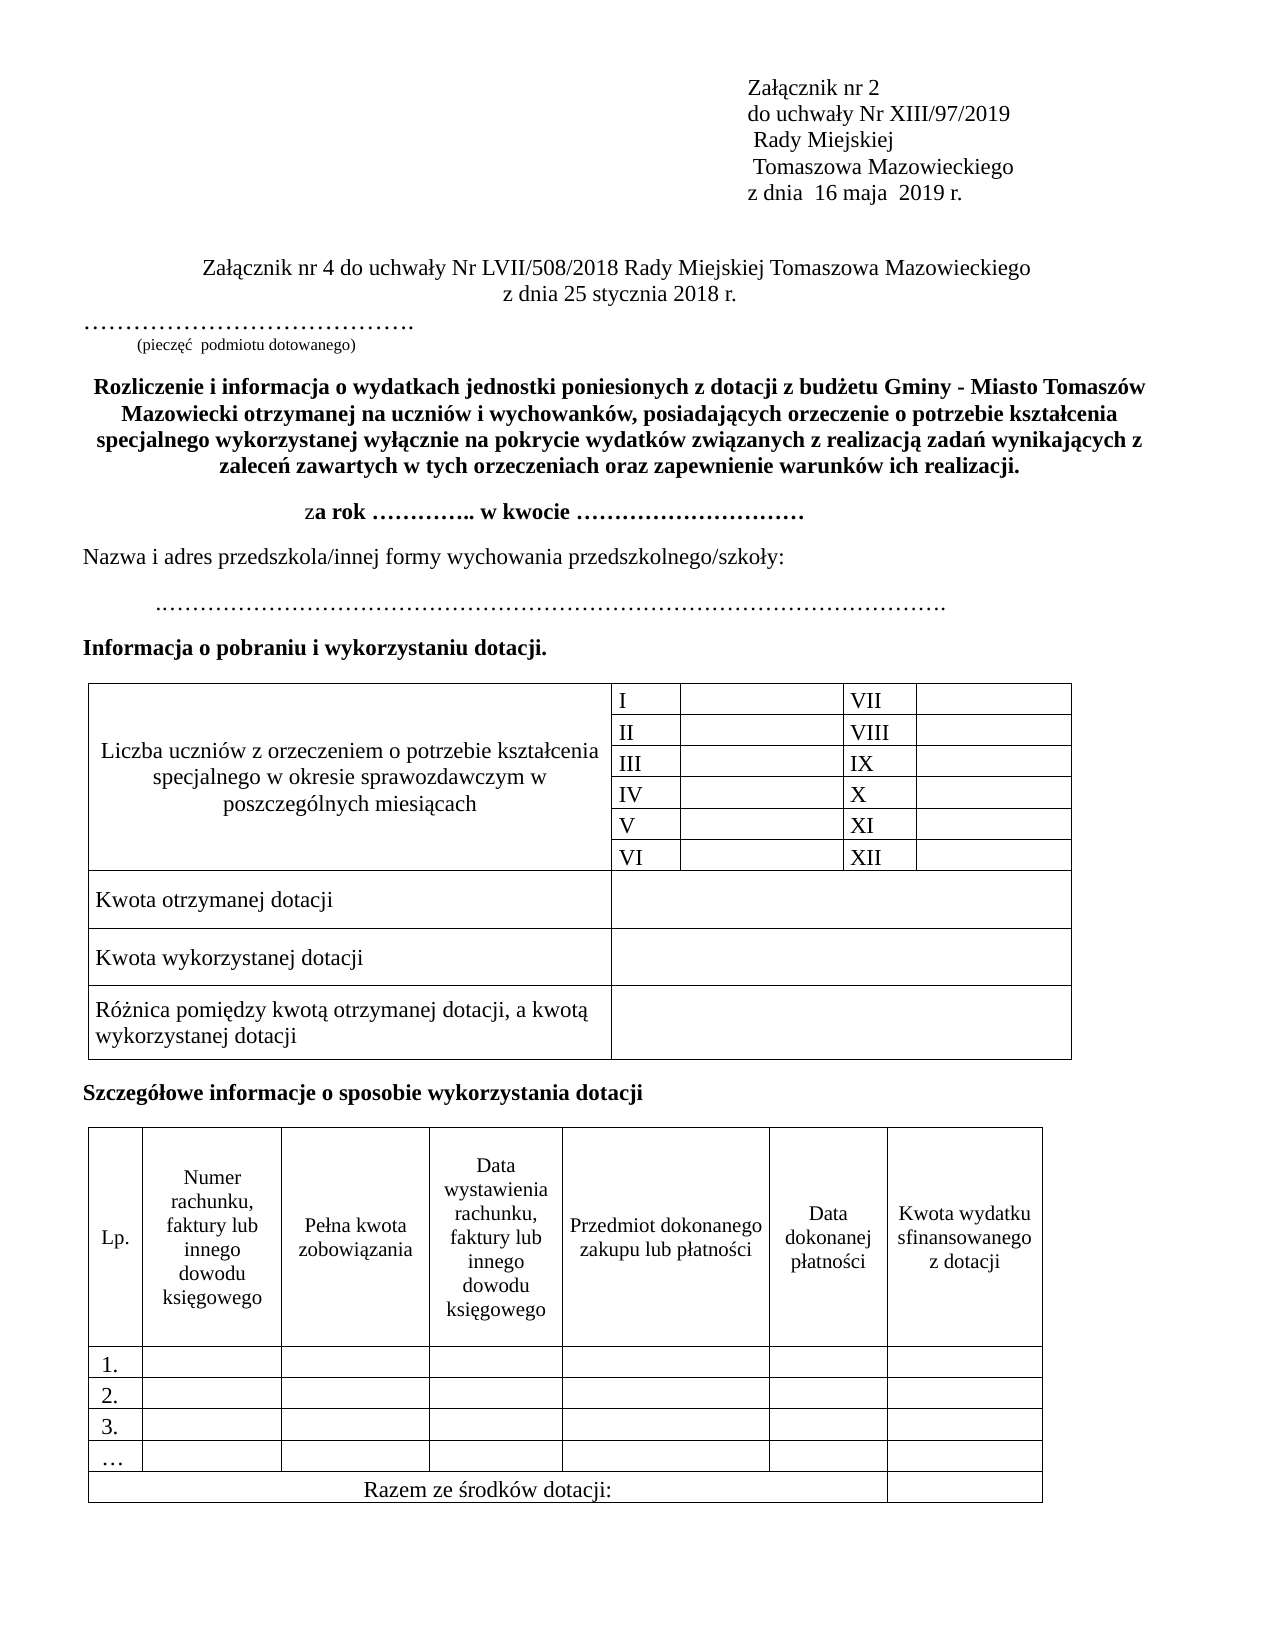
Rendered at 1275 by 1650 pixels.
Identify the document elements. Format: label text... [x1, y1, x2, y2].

table_cell 1. [89, 1347, 142, 1377]
text Tomaszowa Mazowieckiego [682, 153, 1157, 179]
table_cell 3. [89, 1409, 142, 1439]
table_cell IX [844, 746, 916, 776]
text Załącznik nr 2 [674, 74, 1157, 100]
table_cell [430, 1347, 562, 1377]
text Załącznik nr 4 do uchwały Nr LVII/508/2018 Rady Miejskiej Tomaszowa Mazowieckiego z dnia 25 stycznia 2018 r. [83, 253, 1157, 306]
table_cell [917, 809, 1071, 839]
table_header I [612, 684, 680, 714]
table_cell [770, 1347, 887, 1377]
table_cell [143, 1441, 281, 1471]
table_cell [770, 1441, 887, 1471]
text za rok ………….. w kwocie ………………………… [83, 498, 1157, 524]
table_header Pełna kwota zobowiązania [282, 1128, 429, 1346]
table_cell Różnica pomiędzy kwotą otrzymanej dotacji, a kwotą wykorzystanej dotacji [89, 986, 611, 1059]
table_cell [612, 986, 1071, 1059]
text .…………………………………………………………………………………………. [8, 589, 1157, 615]
table_header Data wystawienia rachunku, faktury lub innego dowodu księgowego [430, 1128, 562, 1346]
table_cell [282, 1409, 429, 1439]
table_cell X [844, 777, 916, 807]
text Szczegółowe informacje o sposobie wykorzystania dotacji [83, 1079, 1157, 1106]
table_header Numer rachunku, faktury lub innego dowodu księgowego [143, 1128, 281, 1346]
table_header Kwota wydatku sfinansowanego z dotacji [888, 1128, 1042, 1346]
table_header Przedmiot dokonanego zakupu lub płatności [563, 1128, 769, 1346]
text z dnia 16 maja 2019 r. [683, 179, 1157, 206]
table_cell [563, 1378, 769, 1408]
table_cell [917, 746, 1071, 776]
table_cell [143, 1347, 281, 1377]
text Rozliczenie i informacja o wydatkach jednostki poniesionych z dotacji z budżetu Gminy - Miasto Tomaszów Mazowiecki otrzymanej na uczniów i wychowanków, posiadających orzeczenie o potrzebie kształcenia specjalnego wykorzystanej wyłącznie na pokrycie wydatków związanych z realizacją zadań wynikających z zaleceń zawartych w tych orzeczeniach oraz zapewnienie warunków ich realizacji. [83, 373, 1157, 479]
table_cell [888, 1378, 1042, 1408]
table_cell [612, 929, 1071, 985]
table_cell VIII [844, 715, 916, 745]
table_cell [770, 1409, 887, 1439]
table_cell VI [612, 840, 680, 870]
text Informacja o pobraniu i wykorzystaniu dotacji. [83, 634, 1157, 661]
table_header Lp. [89, 1128, 142, 1346]
table_cell III [612, 746, 680, 776]
table_cell Razem ze środków dotacji: [89, 1472, 887, 1502]
table_cell [888, 1409, 1042, 1439]
table_cell [681, 809, 843, 839]
table_cell [282, 1441, 429, 1471]
table_cell [917, 715, 1071, 745]
table_header VII [844, 684, 916, 714]
table_cell [430, 1409, 562, 1439]
table_cell [770, 1378, 887, 1408]
text …………………………………. [83, 306, 1157, 335]
table_cell [681, 715, 843, 745]
table_cell [563, 1441, 769, 1471]
table_cell Kwota wykorzystanej dotacji [89, 929, 611, 985]
table_cell Kwota otrzymanej dotacji [89, 871, 611, 928]
table_cell 2. [89, 1378, 142, 1408]
table_cell [888, 1347, 1042, 1377]
table_header Data dokonanej płatności [770, 1128, 887, 1346]
table_cell … [89, 1441, 142, 1471]
text Rady Miejskiej [83, 127, 1157, 153]
table_cell [612, 871, 1071, 928]
table_cell [430, 1441, 562, 1471]
table_cell [563, 1347, 769, 1377]
table_cell [143, 1409, 281, 1439]
table_cell [430, 1378, 562, 1408]
table_cell XII [844, 840, 916, 870]
text do uchwały Nr XIII/97/2019 [83, 100, 1157, 127]
table_cell [681, 777, 843, 807]
table_cell II [612, 715, 680, 745]
table_cell [888, 1472, 1042, 1502]
text Nazwa i adres przedszkola/innej formy wychowania przedszkolnego/szkoły: [83, 543, 1157, 570]
table_header [681, 684, 843, 714]
table_cell IV [612, 777, 680, 807]
table_cell [888, 1441, 1042, 1471]
table_cell [681, 840, 843, 870]
table_cell V [612, 809, 680, 839]
table_cell [282, 1347, 429, 1377]
table_cell XI [844, 809, 916, 839]
table_header Liczba uczniów z orzeczeniem o potrzebie kształcenia specjalnego w okresie sprawozdawczym w poszczególnych miesiącach [89, 684, 611, 870]
table_cell [917, 777, 1071, 807]
table_cell [917, 840, 1071, 870]
table_cell [681, 746, 843, 776]
table_cell [563, 1409, 769, 1439]
table_cell [143, 1378, 281, 1408]
table_header [917, 684, 1071, 714]
table_cell [282, 1378, 429, 1408]
text (pieczęć podmiotu dotowanego) [83, 335, 1157, 354]
